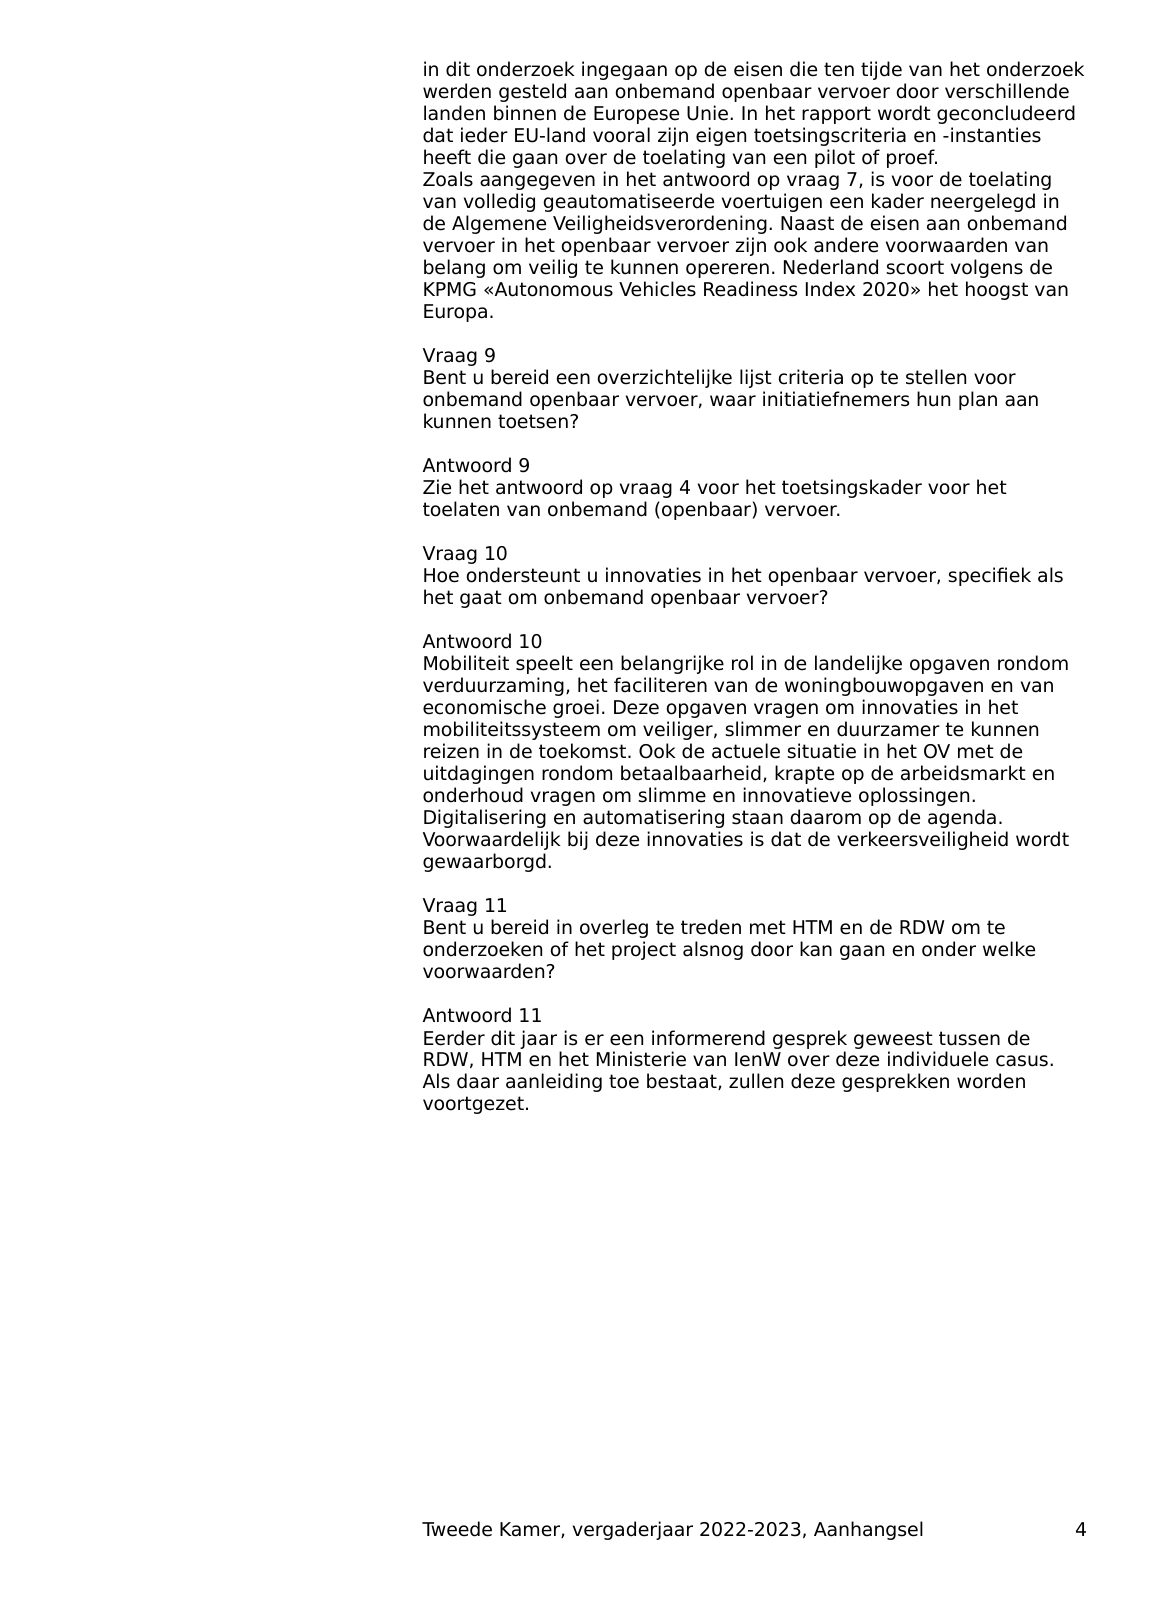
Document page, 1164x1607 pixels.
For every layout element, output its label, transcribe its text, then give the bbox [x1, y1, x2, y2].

text Antwoord 9 [422, 455, 1087, 477]
text Zie het antwoord op vraag 4 voor het toetsingskader voor het toelaten van onbemand (openbaar) vervoer. [422, 477, 1087, 521]
text Bent u bereid een overzichtelijke lijst criteria op te stellen voor onbemand openbaar vervoer, waar initiatiefnemers hun plan aan kunnen toetsen? [422, 367, 1087, 433]
text Mobiliteit speelt een belangrijke rol in de landelijke opgaven rondom verduurzaming, het faciliteren van de woningbouwopgaven en van economische groei. Deze opgaven vragen om innovaties in het mobiliteitssysteem om veiliger, slimmer en duurzamer te kunnen reizen in de toekomst. Ook de actuele situatie in het OV met de uitdagingen rondom betaalbaarheid, krapte op de arbeidsmarkt en onderhoud vragen om slimme en innovatieve oplossingen. Digitalisering en automatisering staan daarom op de agenda. Voorwaardelijk bij deze innovaties is dat de verkeersveiligheid wordt gewaarborgd. [422, 653, 1087, 873]
text Antwoord 11 [422, 1005, 1087, 1027]
text Eerder dit jaar is er een informerend gesprek geweest tussen de RDW, HTM en het Ministerie van IenW over deze individuele casus. Als daar aanleiding toe bestaat, zullen deze gesprekken worden voortgezet. [422, 1027, 1087, 1115]
text Hoe ondersteunt u innovaties in het openbaar vervoer, specifiek als het gaat om onbemand openbaar vervoer? [422, 565, 1087, 609]
text Vraag 11 [422, 895, 1087, 917]
text Vraag 10 [422, 543, 1087, 565]
text Bent u bereid in overleg te treden met HTM en de RDW om te onderzoeken of het project alsnog door kan gaan en onder welke voorwaarden? [422, 917, 1087, 983]
text in dit onderzoek ingegaan op de eisen die ten tijde van het onderzoek werden gesteld aan onbemand openbaar vervoer door verschillende landen binnen de Europese Unie. In het rapport wordt geconcludeerd dat ieder EU-land vooral zijn eigen toetsingscriteria en -instanties heeft die gaan over de toelating van een pilot of proef. [422, 59, 1087, 169]
text Zoals aangegeven in het antwoord op vraag 7, is voor de toelating van volledig geautomatiseerde voertuigen een kader neergelegd in de Algemene Veiligheidsverordening. Naast de eisen aan onbemand vervoer in het openbaar vervoer zijn ook andere voorwaarden van belang om veilig te kunnen opereren. Nederland scoort volgens de KPMG «Autonomous Vehicles Readiness Index 2020» het hoogst van Europa. [422, 169, 1087, 323]
text Vraag 9 [422, 345, 1087, 367]
text Antwoord 10 [422, 631, 1087, 653]
